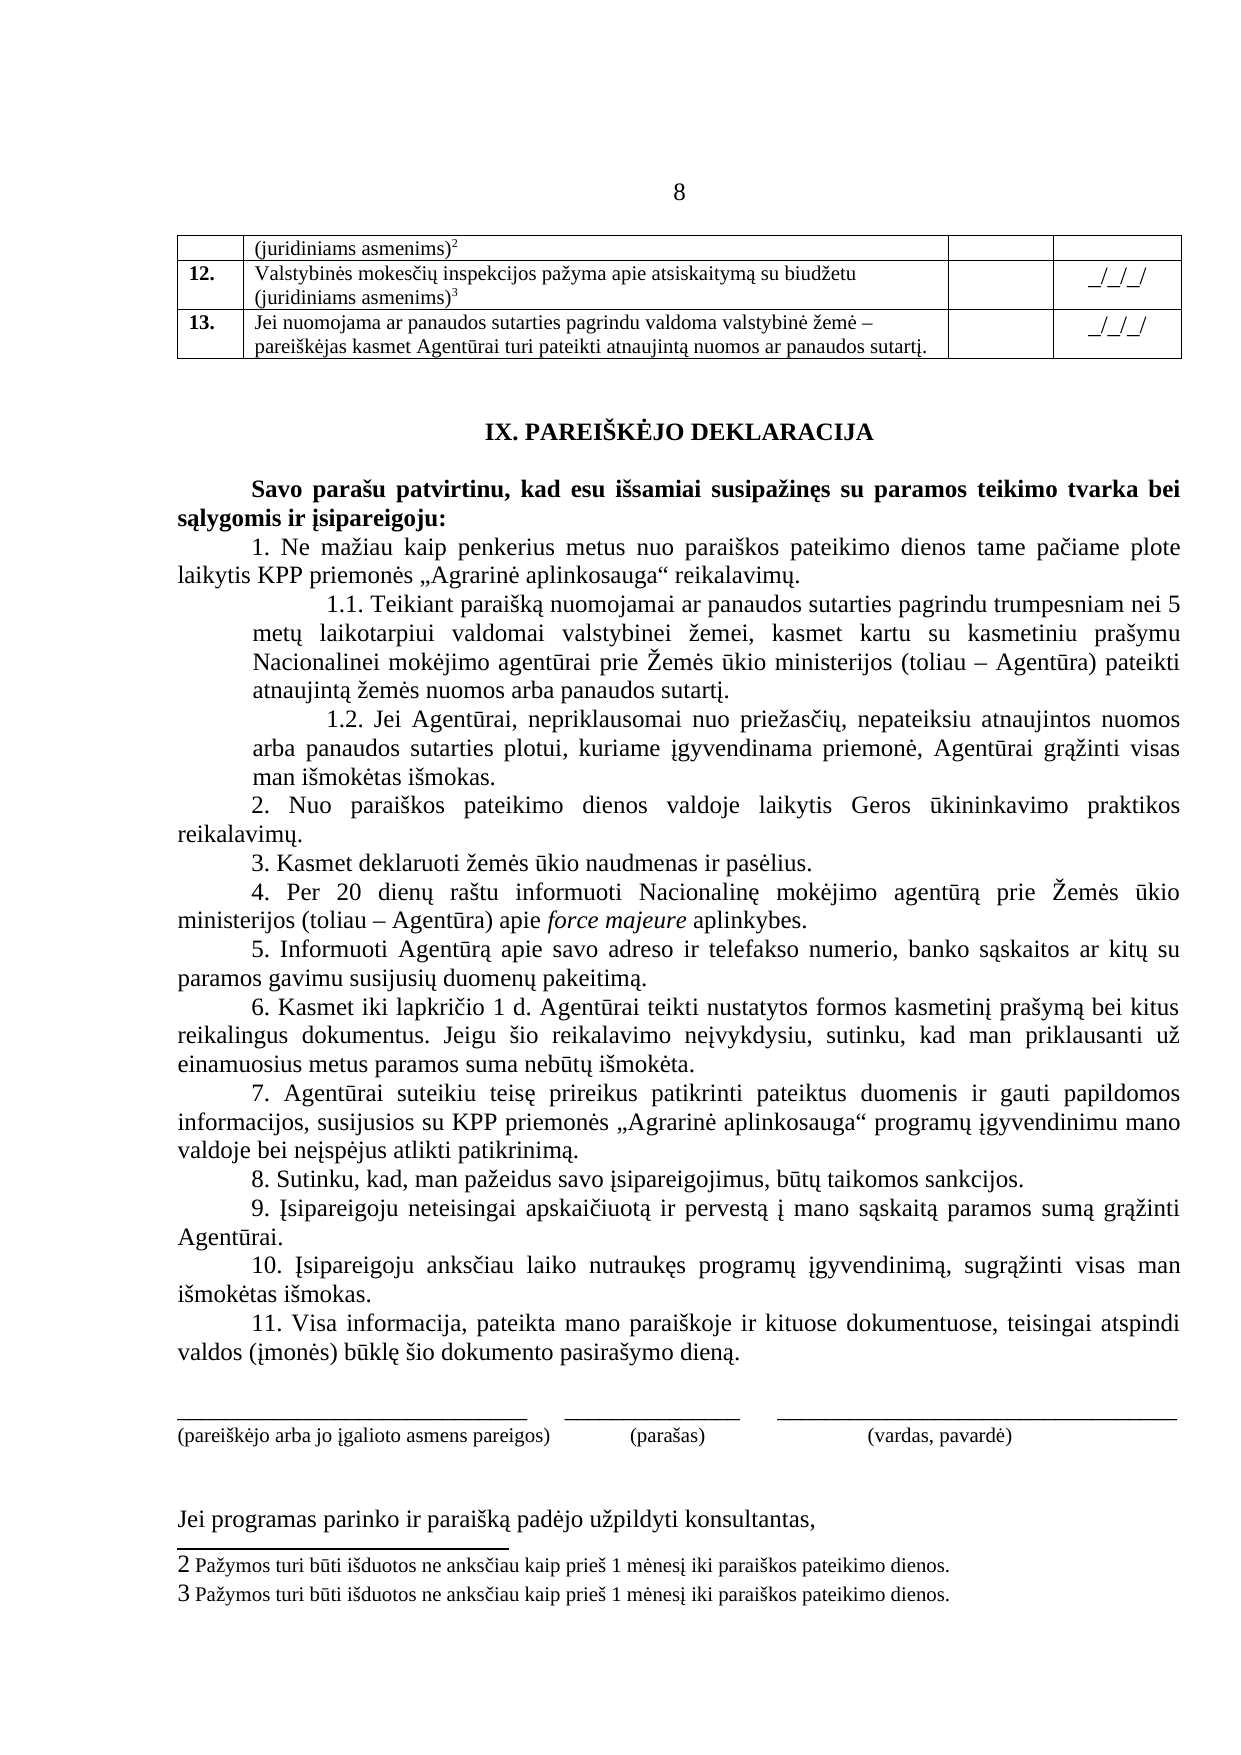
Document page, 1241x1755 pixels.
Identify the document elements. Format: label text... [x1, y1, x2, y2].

table_cell 12. [178, 261, 243, 309]
text 1. Ne mažiau kaip penkerius metus nuo paraiškos pateikimo dienos tame pačiame plote laikytis KPP priemonės „Agrarinė aplinkosauga“ reikalavimų. [177, 532, 1181, 589]
text 2. Nuo paraiškos pateikimo dienos valdoje laikytis Geros ūkininkavimo praktikos reikalavimų. [177, 790, 1181, 848]
text 1.2. Jei Agentūrai, nepriklausomai nuo priežasčių, nepateiksiu atnaujintos nuomos arba panaudos sutarties plotui, kuriame įgyvendinama priemonė, Agentūrai grąžinti visas man išmokėtas išmokas. [252, 704, 1181, 790]
text 10. Įsipareigoju anksčiau laiko nutraukęs programų įgyvendinimą, sugrąžinti visas man išmokėtas išmokas. [177, 1250, 1181, 1308]
table_cell [178, 236, 243, 260]
text 6. Kasmet iki lapkričio 1 d. Agentūrai teikti nustatytos formos kasmetinį prašymą bei kitus reikalingus dokumentus. Jeigu šio reikalavimo neįvykdysiu, sutinku, kad man priklausanti už einamuosius metus paramos suma nebūtų išmokėta. [177, 992, 1181, 1078]
text 4. Per 20 dienų raštu informuoti Nacionalinę mokėjimo agentūrą prie Žemės ūkio ministerijos (toliau – Agentūra) apie force majeure aplinkybes. [177, 877, 1181, 934]
text 8. Sutinku, kad, man pažeidus savo įsipareigojimus, būtų taikomos sankcijos. [177, 1164, 1181, 1193]
table_cell (juridiniams asmenims) [244, 236, 948, 260]
text 5. Informuoti Agentūrą apie savo adreso ir telefakso numerio, banko sąskaitos ar kitų su paramos gavimu susijusių duomenų pakeitimą. [177, 934, 1181, 992]
table_cell Valstybinės mokesčių inspekcijos pažyma apie atsiskaitymą su biudžetu (juridiniams asmenims) [244, 261, 948, 309]
text 9. Įsipareigoju neteisingai apskaičiuotą ir pervestą į mano sąskaitą paramos sumą grąžinti Agentūrai. [177, 1193, 1181, 1250]
table_cell 13. [178, 310, 243, 358]
table_cell [1054, 236, 1181, 260]
text 11. Visa informacija, pateikta mano paraiškoje ir kituose dokumentuose, teisingai atspindi valdos (įmonės) būklę šio dokumento pasirašymo dieną. [177, 1308, 1181, 1365]
text 3. Kasmet deklaruoti žemės ūkio naudmenas ir pasėlius. [177, 848, 1181, 877]
table_cell ⁬ [949, 310, 1053, 358]
text (pareiškėjo arba jo įgalioto asmens pareigos) (parašas) (vardas, pavardė) [177, 1423, 1181, 1447]
table_cell ⁬ [949, 261, 1053, 309]
table_cell _/_/_/ [1054, 261, 1181, 309]
text IX. PAREIŠKĖJO DEKLARACIJA [177, 417, 1181, 445]
text Jei programas parinko ir paraišką padėjo užpildyti konsultantas, [177, 1504, 1181, 1533]
text Savo parašu patvirtinu, kad esu išsamiai susipažinęs su paramos teikimo tvarka bei sąlygomis ir įsipareigoju: [177, 474, 1181, 532]
text 1.1. Teikiant paraišką nuomojamai ar panaudos sutarties pagrindu trumpesniam nei 5 metų laikotarpiui valdomai valstybinei žemei, kasmet kartu su kasmetiniu prašymu Nacionalinei mokėjimo agentūrai prie Žemės ūkio ministerijos (toliau – Agentūra) pateikti atnaujintą žemės nuomos arba panaudos sutartį. [252, 589, 1181, 704]
table_cell Jei nuomojama ar panaudos sutarties pagrindu valdoma valstybinė žemė – pareiškėjas kasmet Agentūrai turi pateikti atnaujintą nuomos ar panaudos sutartį. [244, 310, 948, 358]
text 7. Agentūrai suteikiu teisę prireikus patikrinti pateiktus duomenis ir gauti papildomos informacijos, susijusios su KPP priemonės „Agrarinė aplinkosauga“ programų įgyvendinimu mano valdoje bei neįspėjus atlikti patikrinimą. [177, 1078, 1181, 1164]
table_cell ⁬ [949, 236, 1053, 260]
table_cell _/_/_/ [1054, 310, 1181, 358]
